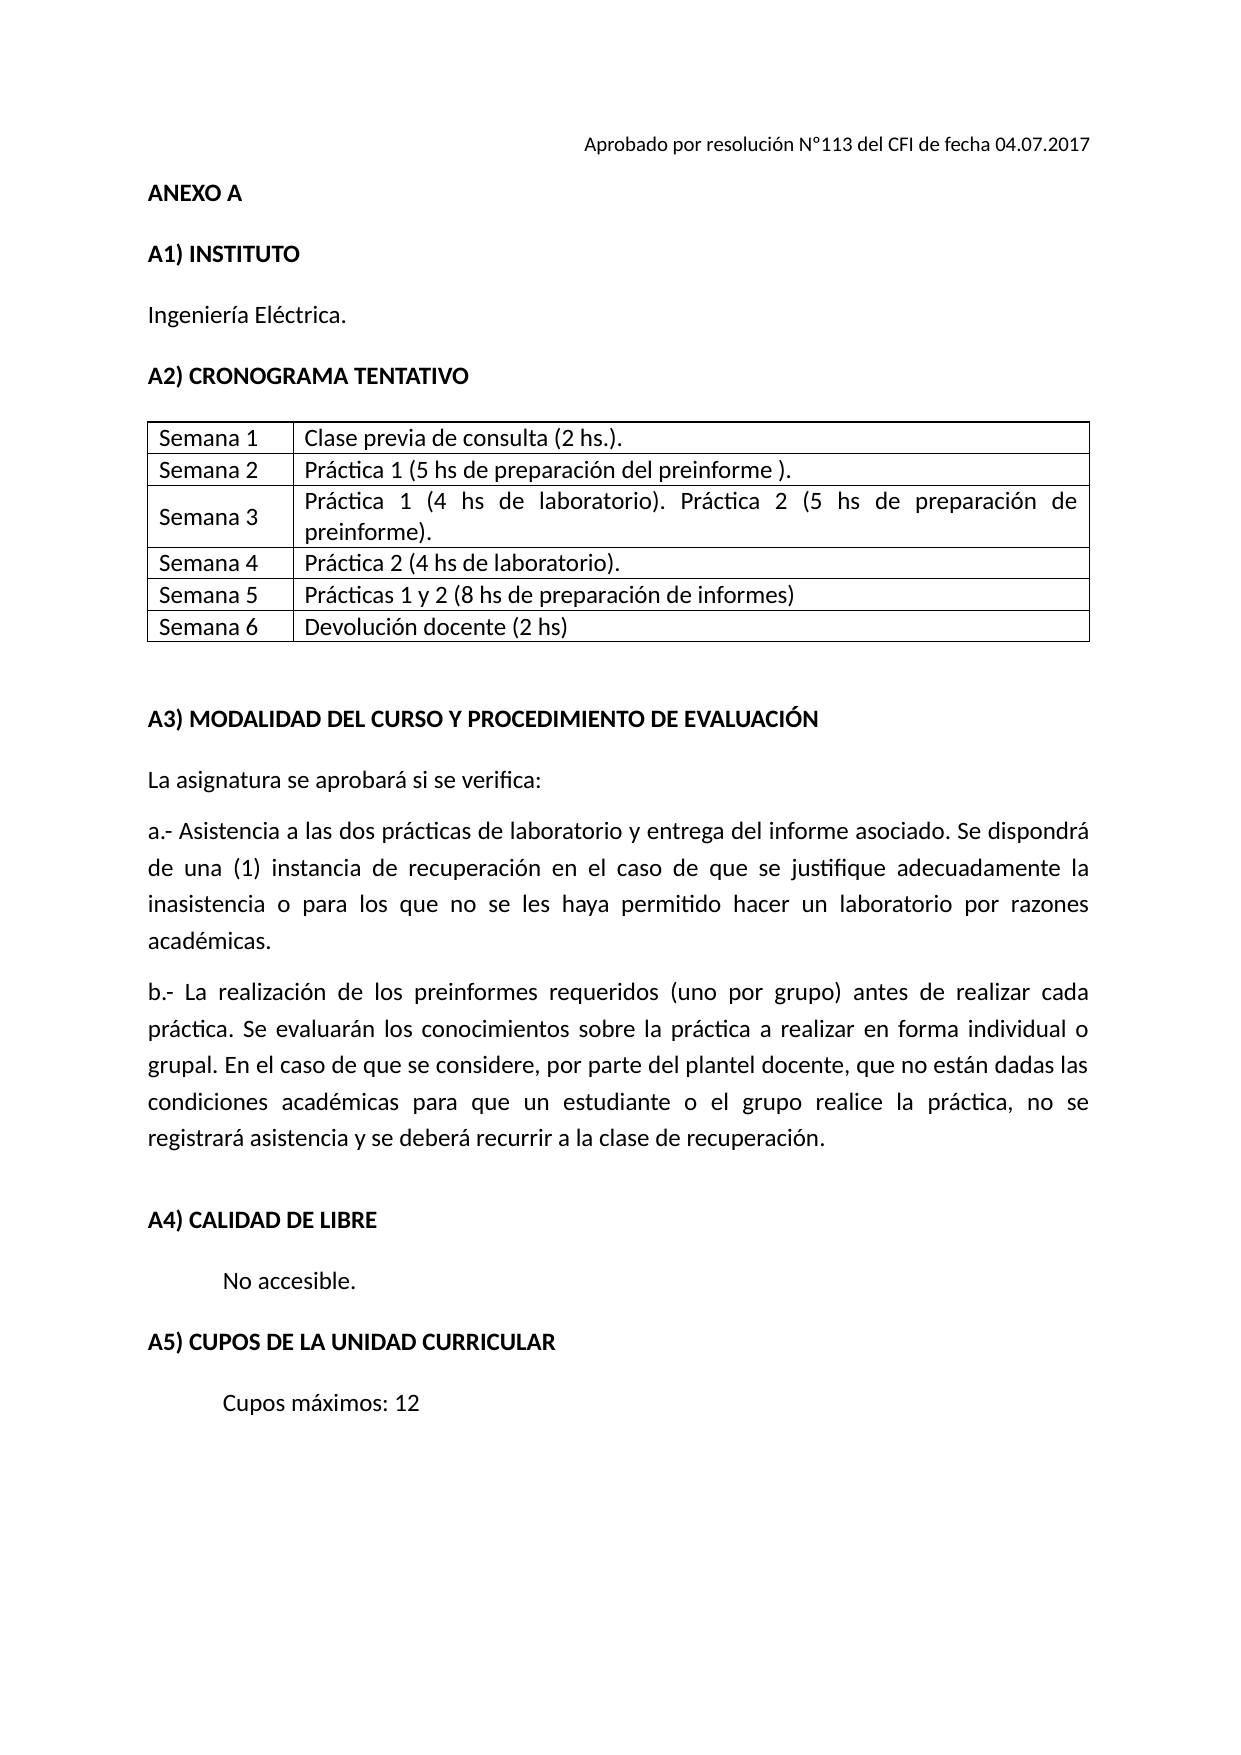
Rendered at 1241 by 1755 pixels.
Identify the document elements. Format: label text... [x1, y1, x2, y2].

text A2) CRONOGRAMA TENTATIVO [148, 360, 1090, 391]
table_cell Semana 4 [148, 548, 293, 578]
text La asignatura se aprobará si se verifica: [148, 764, 1090, 795]
table_cell Práctica 2 (4 hs de laboratorio). [294, 548, 1089, 578]
text No accesible. [148, 1265, 1090, 1296]
table_cell Práctica 1 (5 hs de preparación del preinforme ). [294, 454, 1089, 484]
table_cell Práctica 1 (4 hs de laboratorio). Práctica 2 (5 hs de preparación de preinforme). [294, 486, 1089, 547]
text ANEXO A [148, 177, 1090, 208]
table_cell Prácticas 1 y 2 (8 hs de preparación de informes) [294, 579, 1089, 610]
text a.- Asistencia a las dos prácticas de laboratorio y entrega del informe asociado. Se dispondrá de una (1) instancia de recuperación en el caso de que se justifique adecuadamente la inasistencia o para los que no se les haya permitido hacer un laboratorio por razones académicas. [148, 816, 1090, 956]
text Cupos máximos: 12 [148, 1387, 1090, 1418]
table_cell Semana 6 [148, 611, 293, 641]
table_header Semana 1 [148, 423, 293, 453]
text A5) CUPOS DE LA UNIDAD CURRICULAR [148, 1326, 1090, 1357]
text b.- La realización de los preinformes requeridos (uno por grupo) antes de realizar cada práctica. Se evaluarán los conocimientos sobre la práctica a realizar en forma individual o grupal. En el caso de que se considere, por parte del plantel docente, que no están dadas las condiciones académicas para que un estudiante o el grupo realice la práctica, no se registrará asistencia y se deberá recurrir a la clase de recuperación. [148, 976, 1090, 1153]
table_header Clase previa de consulta (2 hs.). [294, 423, 1089, 453]
table_cell Devolución docente (2 hs) [294, 611, 1089, 641]
text Ingeniería Eléctrica. [148, 299, 1090, 330]
table_cell Semana 2 [148, 454, 293, 484]
text A1) INSTITUTO [148, 238, 1090, 269]
table_cell Semana 5 [148, 579, 293, 610]
text A4) CALIDAD DE LIBRE [148, 1204, 1090, 1235]
table_cell Semana 3 [148, 486, 293, 547]
text A3) MODALIDAD DEL CURSO Y PROCEDIMIENTO DE EVALUACIÓN [148, 703, 1090, 734]
